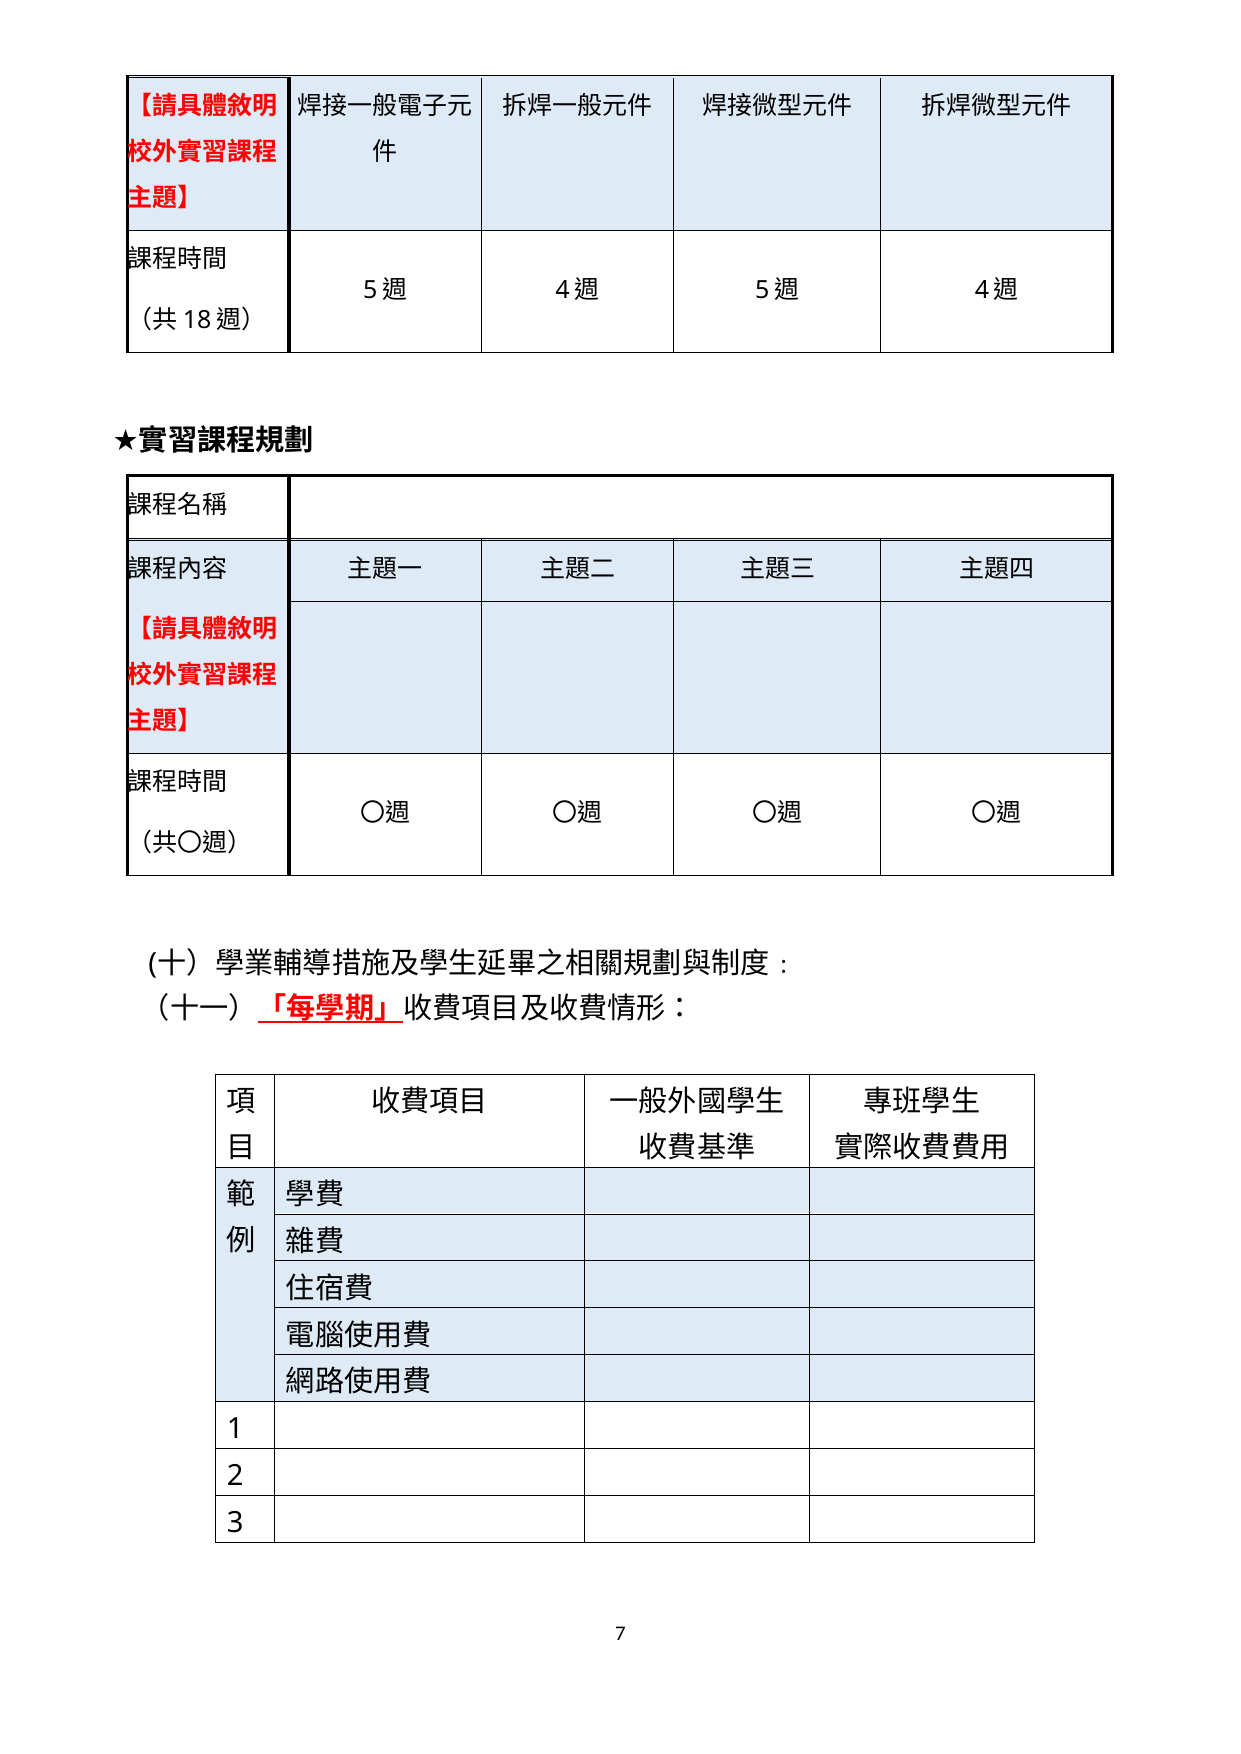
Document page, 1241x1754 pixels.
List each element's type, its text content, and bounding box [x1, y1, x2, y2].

table_cell 拆焊一般元件 [481, 76, 673, 230]
table_cell [585, 1308, 809, 1354]
table_cell [810, 1402, 1034, 1448]
table_cell [275, 1449, 584, 1495]
table_header 收費項目 [275, 1075, 584, 1167]
table_cell [482, 602, 673, 753]
table_cell 焊接一般電子元件 [289, 76, 481, 230]
table_cell 4週 [482, 231, 673, 352]
table_cell [810, 1496, 1034, 1542]
table_header 專班學生 實際收費費用 [810, 1075, 1034, 1167]
table_cell [810, 1261, 1034, 1307]
table_cell [291, 602, 481, 753]
table_cell [585, 1355, 809, 1401]
table_cell [275, 1402, 584, 1448]
table_cell 主題一 [291, 541, 481, 601]
table_cell [810, 1449, 1034, 1495]
table_cell 住宿費 [275, 1261, 584, 1307]
table_cell [810, 1168, 1034, 1213]
table_cell 5週 [674, 231, 880, 352]
table_cell 〇週 [291, 754, 481, 875]
table_cell 拆焊微型元件 [881, 76, 1111, 230]
table_cell 2 [216, 1449, 274, 1495]
text （十一）「每學期」收費項目及收費情形： [87, 982, 1128, 1028]
text (十）學業輔導措施及學生延畢之相關規劃與制度﹕ [87, 936, 1128, 982]
table_cell 主題二 [482, 541, 673, 601]
table_cell 4週 [881, 231, 1111, 352]
table_cell 電腦使用費 [275, 1308, 584, 1354]
table_cell [585, 1449, 809, 1495]
table_cell 主題四 [881, 541, 1111, 601]
table_cell 3 [216, 1496, 274, 1542]
table_cell [810, 1215, 1034, 1260]
table_cell [674, 602, 880, 753]
table_cell 【請具體敘明校外實習課程主題】 [129, 78, 287, 230]
table_cell [585, 1402, 809, 1448]
table_cell [585, 1215, 809, 1260]
table_cell [585, 1168, 809, 1213]
table_cell 5週 [291, 231, 481, 352]
table_cell 網路使用費 [275, 1355, 584, 1401]
table_cell 課程內容 【請具體敘明校外實習課程主題】 [129, 541, 287, 753]
table_cell [585, 1496, 809, 1542]
table_header [291, 477, 1111, 537]
table_cell [810, 1308, 1034, 1354]
text ★實習課程規劃 [112, 413, 1128, 459]
table_cell 1 [216, 1402, 274, 1448]
table_cell 課程時間 （共〇週） [129, 754, 287, 875]
table_cell 焊接微型元件 [674, 76, 881, 230]
table_cell [881, 602, 1111, 753]
table_cell 學費 [275, 1168, 584, 1213]
table_cell [275, 1496, 584, 1542]
table_cell [585, 1261, 809, 1307]
table_cell 主題三 [674, 541, 880, 601]
table_cell 範例 [216, 1168, 274, 1401]
table_cell 課程時間 （共18週） [129, 231, 287, 352]
table_cell 〇週 [674, 754, 880, 875]
table_cell 雜費 [275, 1215, 584, 1260]
table_cell 〇週 [881, 754, 1111, 875]
table_header 項目 [216, 1075, 274, 1167]
table_header 課程名稱 [129, 477, 287, 537]
table_cell 〇週 [482, 754, 673, 875]
table_cell [810, 1355, 1034, 1401]
table_header 一般外國學生 收費基準 [585, 1075, 809, 1167]
